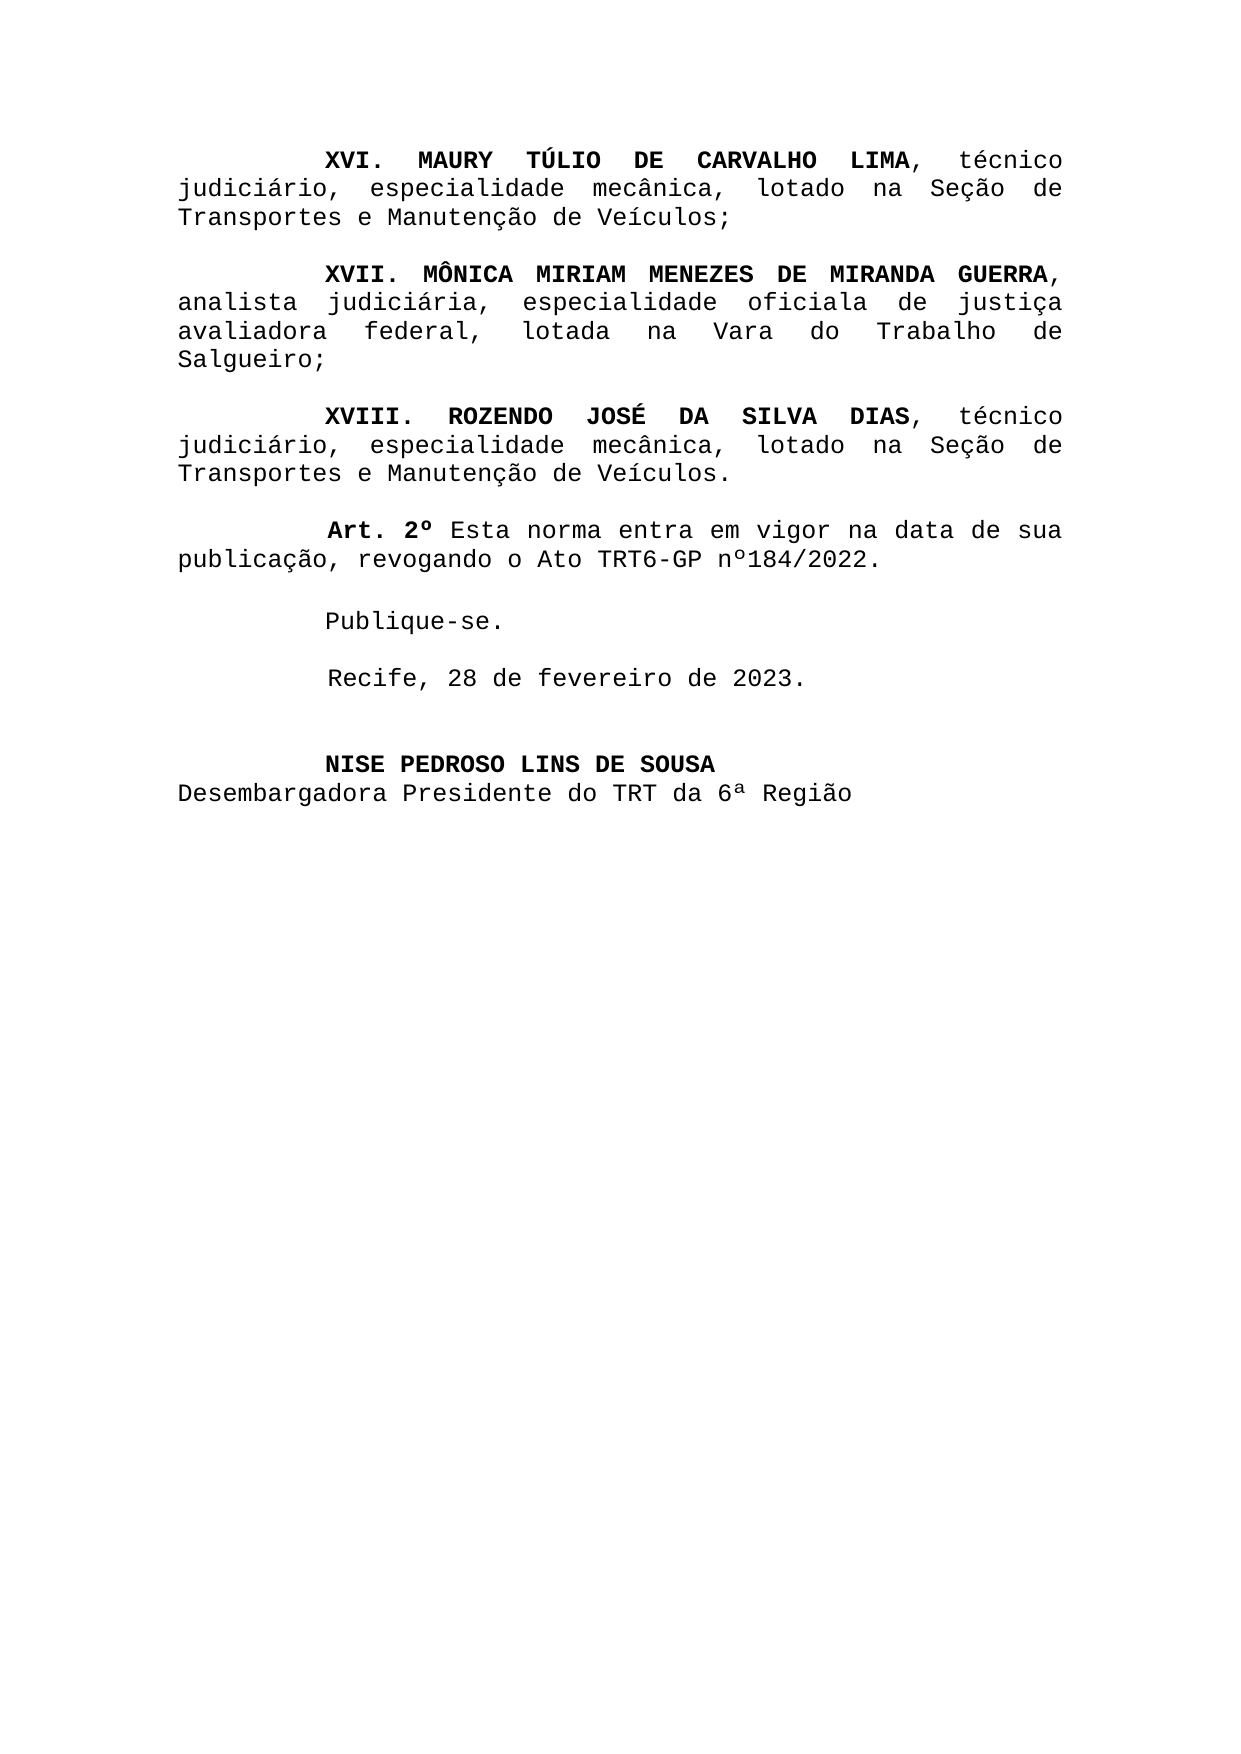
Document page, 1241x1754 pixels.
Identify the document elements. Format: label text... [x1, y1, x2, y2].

text Desembargadora Presidente do TRT da 6ª Região [177, 780, 1063, 808]
text NISE PEDROSO LINS DE SOUSA [251, 752, 1063, 780]
text Publique-se. [177, 609, 1063, 637]
text XVIII. ROZENDO JOSÉ DA SILVA DIAS, técnico judiciário, especialidade mecânica, lotado na Seção de Transportes e Manutenção de Veículos. [177, 404, 1063, 489]
text Recife, 28 de fevereiro de 2023. [177, 666, 1063, 694]
text XVI. MAURY TÚLIO DE CARVALHO LIMA, técnico judiciário, especialidade mecânica, lotado na Seção de Transportes e Manutenção de Veículos; [177, 148, 1063, 233]
text Art. 2º Esta norma entra em vigor na data de sua publicação, revogando o Ato TRT6-GP nº184/2022. [177, 518, 1063, 574]
text XVII. MÔNICA MIRIAM MENEZES DE MIRANDA GUERRA, analista judiciária, especialidade oficiala de justiça avaliadora federal, lotada na Vara do Trabalho de Salgueiro; [177, 262, 1063, 375]
